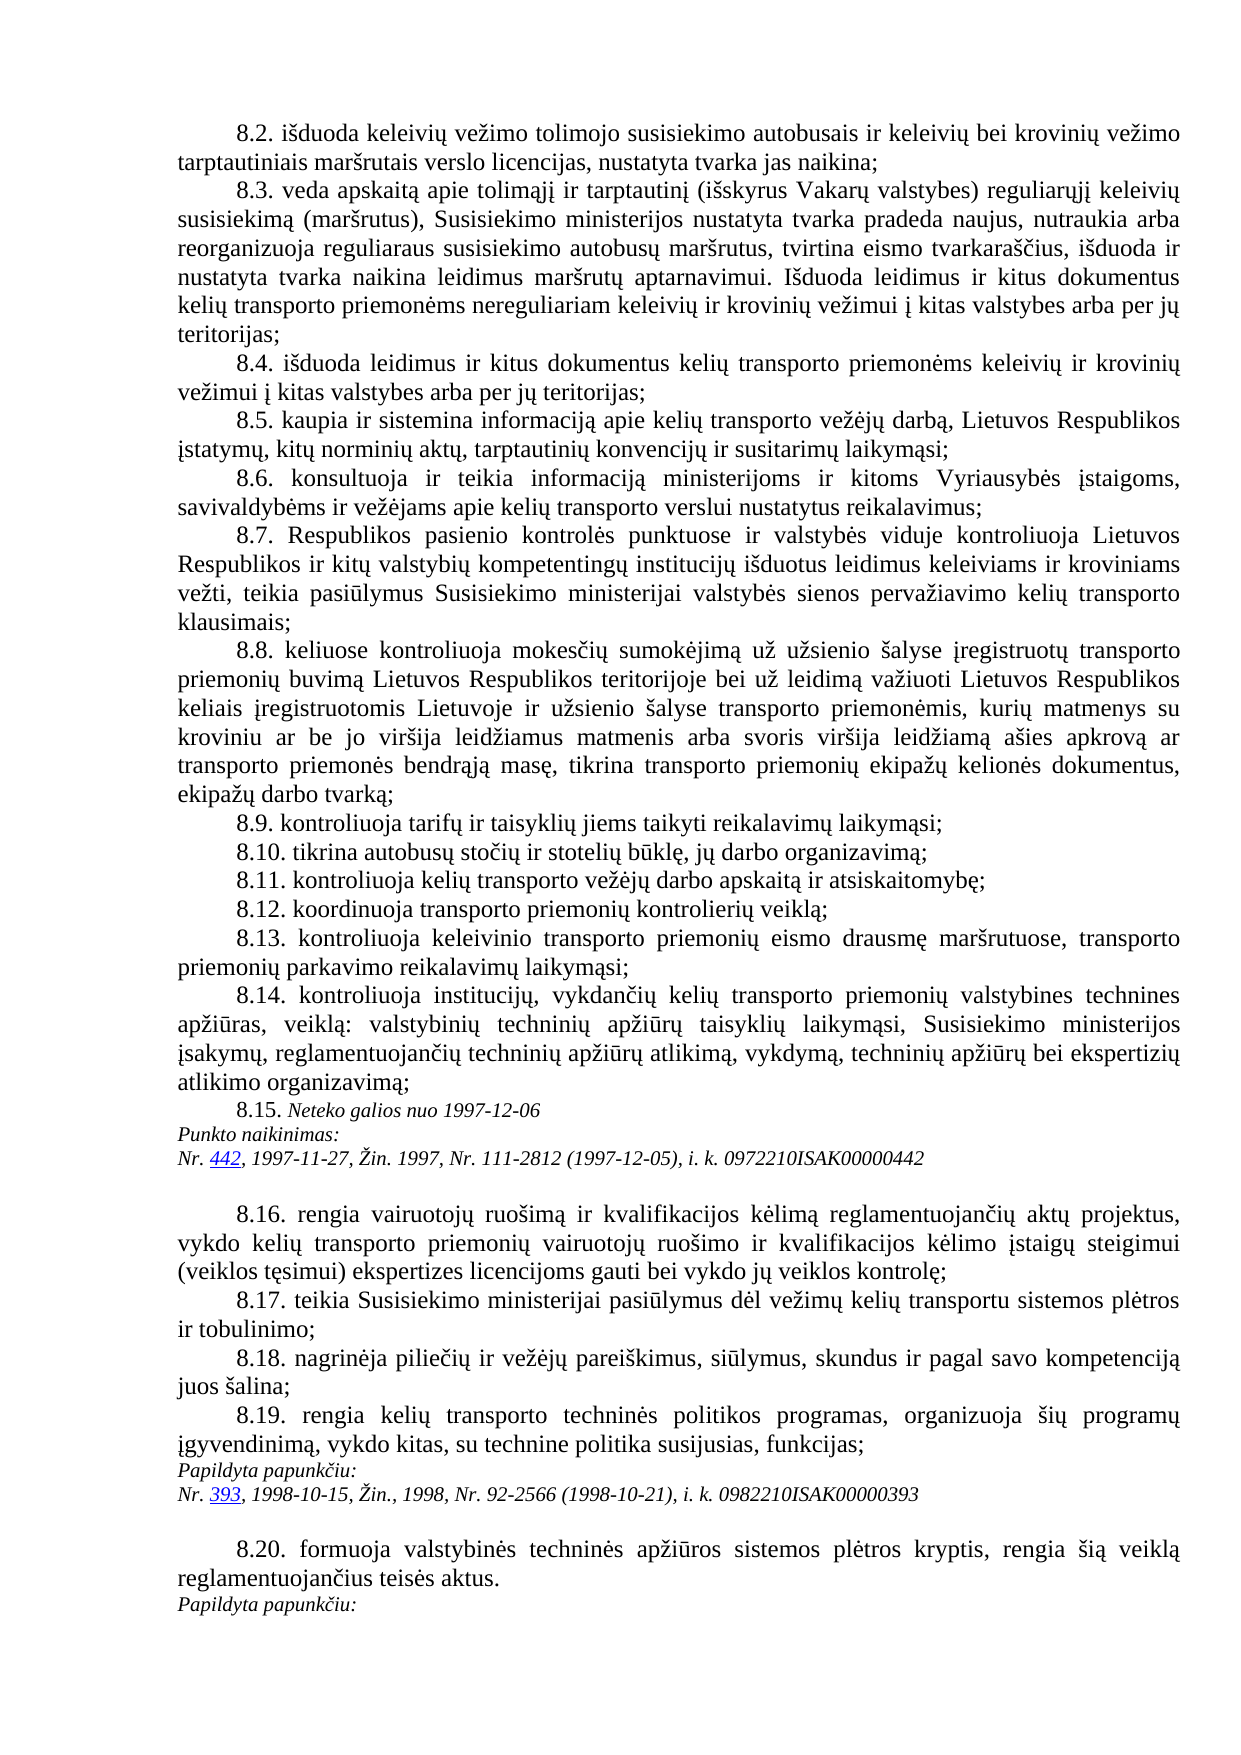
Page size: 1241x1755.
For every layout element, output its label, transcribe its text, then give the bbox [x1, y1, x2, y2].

text Punkto naikinimas: [177, 1122, 1181, 1146]
text 8.11. kontroliuoja kelių transporto vežėjų darbo apskaitą ir atsiskaitomybę; [177, 866, 1181, 894]
text Papildyta papunkčiu: [177, 1458, 1181, 1482]
text Nr. 393, 1998-10-15, Žin., 1998, Nr. 92-2566 (1998-10-21), i. k. 0982210ISAK00000393 [177, 1482, 1181, 1506]
text 8.19. rengia kelių transporto techninės politikos programas, organizuoja šių programų įgyvendinimą, vykdo kitas, su technine politika susijusias, funkcijas; [177, 1400, 1181, 1458]
text 8.20. formuoja valstybinės techninės apžiūros sistemos plėtros kryptis, rengia šią veiklą reglamentuojančius teisės aktus. [177, 1534, 1181, 1592]
text 8.6. konsultuoja ir teikia informaciją ministerijoms ir kitoms Vyriausybės įstaigoms, savivaldybėms ir vežėjams apie kelių transporto verslui nustatytus reikalavimus; [177, 463, 1181, 521]
text 8.7. Respublikos pasienio kontrolės punktuose ir valstybės viduje kontroliuoja Lietuvos Respublikos ir kitų valstybių kompetentingų institucijų išduotus leidimus keleiviams ir kroviniams vežti, teikia pasiūlymus Susisiekimo ministerijai valstybės sienos pervažiavimo kelių transporto klausimais; [177, 521, 1181, 636]
text 8.3. veda apskaitą apie tolimąjį ir tarptautinį (išskyrus Vakarų valstybes) reguliarųjį keleivių susisiekimą (maršrutus), Susisiekimo ministerijos nustatyta tvarka pradeda naujus, nutraukia arba reorganizuoja reguliaraus susisiekimo autobusų maršrutus, tvirtina eismo tvarkaraščius, išduoda ir nustatyta tvarka naikina leidimus maršrutų aptarnavimui. Išduoda leidimus ir kitus dokumentus kelių transporto priemonėms nereguliariam keleivių ir krovinių vežimui į kitas valstybes arba per jų teritorijas; [177, 176, 1181, 348]
text 8.10. tikrina autobusų stočių ir stotelių būklę, jų darbo organizavimą; [177, 837, 1181, 866]
text 8.12. koordinuoja transporto priemonių kontrolierių veiklą; [177, 894, 1181, 923]
text 8.2. išduoda keleivių vežimo tolimojo susisiekimo autobusais ir keleivių bei krovinių vežimo tarptautiniais maršrutais verslo licencijas, nustatyta tvarka jas naikina; [177, 118, 1181, 176]
text 8.13. kontroliuoja keleivinio transporto priemonių eismo drausmę maršrutuose, transporto priemonių parkavimo reikalavimų laikymąsi; [177, 923, 1181, 981]
text 8.14. kontroliuoja institucijų, vykdančių kelių transporto priemonių valstybines technines apžiūras, veiklą: valstybinių techninių apžiūrų taisyklių laikymąsi, Susisiekimo ministerijos įsakymų, reglamentuojančių techninių apžiūrų atlikimą, vykdymą, techninių apžiūrų bei ekspertizių atlikimo organizavimą; [177, 981, 1181, 1096]
text 8.9. kontroliuoja tarifų ir taisyklių jiems taikyti reikalavimų laikymąsi; [177, 808, 1181, 837]
text Nr. 442, 1997-11-27, Žin. 1997, Nr. 111-2812 (1997-12-05), i. k. 0972210ISAK00000442 [177, 1146, 1181, 1170]
text 8.8. keliuose kontroliuoja mokesčių sumokėjimą už užsienio šalyse įregistruotų transporto priemonių buvimą Lietuvos Respublikos teritorijoje bei už leidimą važiuoti Lietuvos Respublikos keliais įregistruotomis Lietuvoje ir užsienio šalyse transporto priemonėmis, kurių matmenys su kroviniu ar be jo viršija leidžiamus matmenis arba svoris viršija leidžiamą ašies apkrovą ar transporto priemonės bendrąją masę, tikrina transporto priemonių ekipažų kelionės dokumentus, ekipažų darbo tvarką; [177, 636, 1181, 808]
text 8.15. Neteko galios nuo 1997-12-06 [177, 1096, 1181, 1122]
text 8.18. nagrinėja piliečių ir vežėjų pareiškimus, siūlymus, skundus ir pagal savo kompetenciją juos šalina; [177, 1343, 1181, 1400]
text 8.16. rengia vairuotojų ruošimą ir kvalifikacijos kėlimą reglamentuojančių aktų projektus, vykdo kelių transporto priemonių vairuotojų ruošimo ir kvalifikacijos kėlimo įstaigų steigimui (veiklos tęsimui) ekspertizes licencijoms gauti bei vykdo jų veiklos kontrolę; [177, 1199, 1181, 1285]
text 8.17. teikia Susisiekimo ministerijai pasiūlymus dėl vežimų kelių transportu sistemos plėtros ir tobulinimo; [177, 1285, 1181, 1343]
text 8.4. išduoda leidimus ir kitus dokumentus kelių transporto priemonėms keleivių ir krovinių vežimui į kitas valstybes arba per jų teritorijas; [177, 348, 1181, 406]
text 8.5. kaupia ir sistemina informaciją apie kelių transporto vežėjų darbą, Lietuvos Respublikos įstatymų, kitų norminių aktų, tarptautinių konvencijų ir susitarimų laikymąsi; [177, 406, 1181, 463]
text Papildyta papunkčiu: [177, 1592, 1181, 1616]
